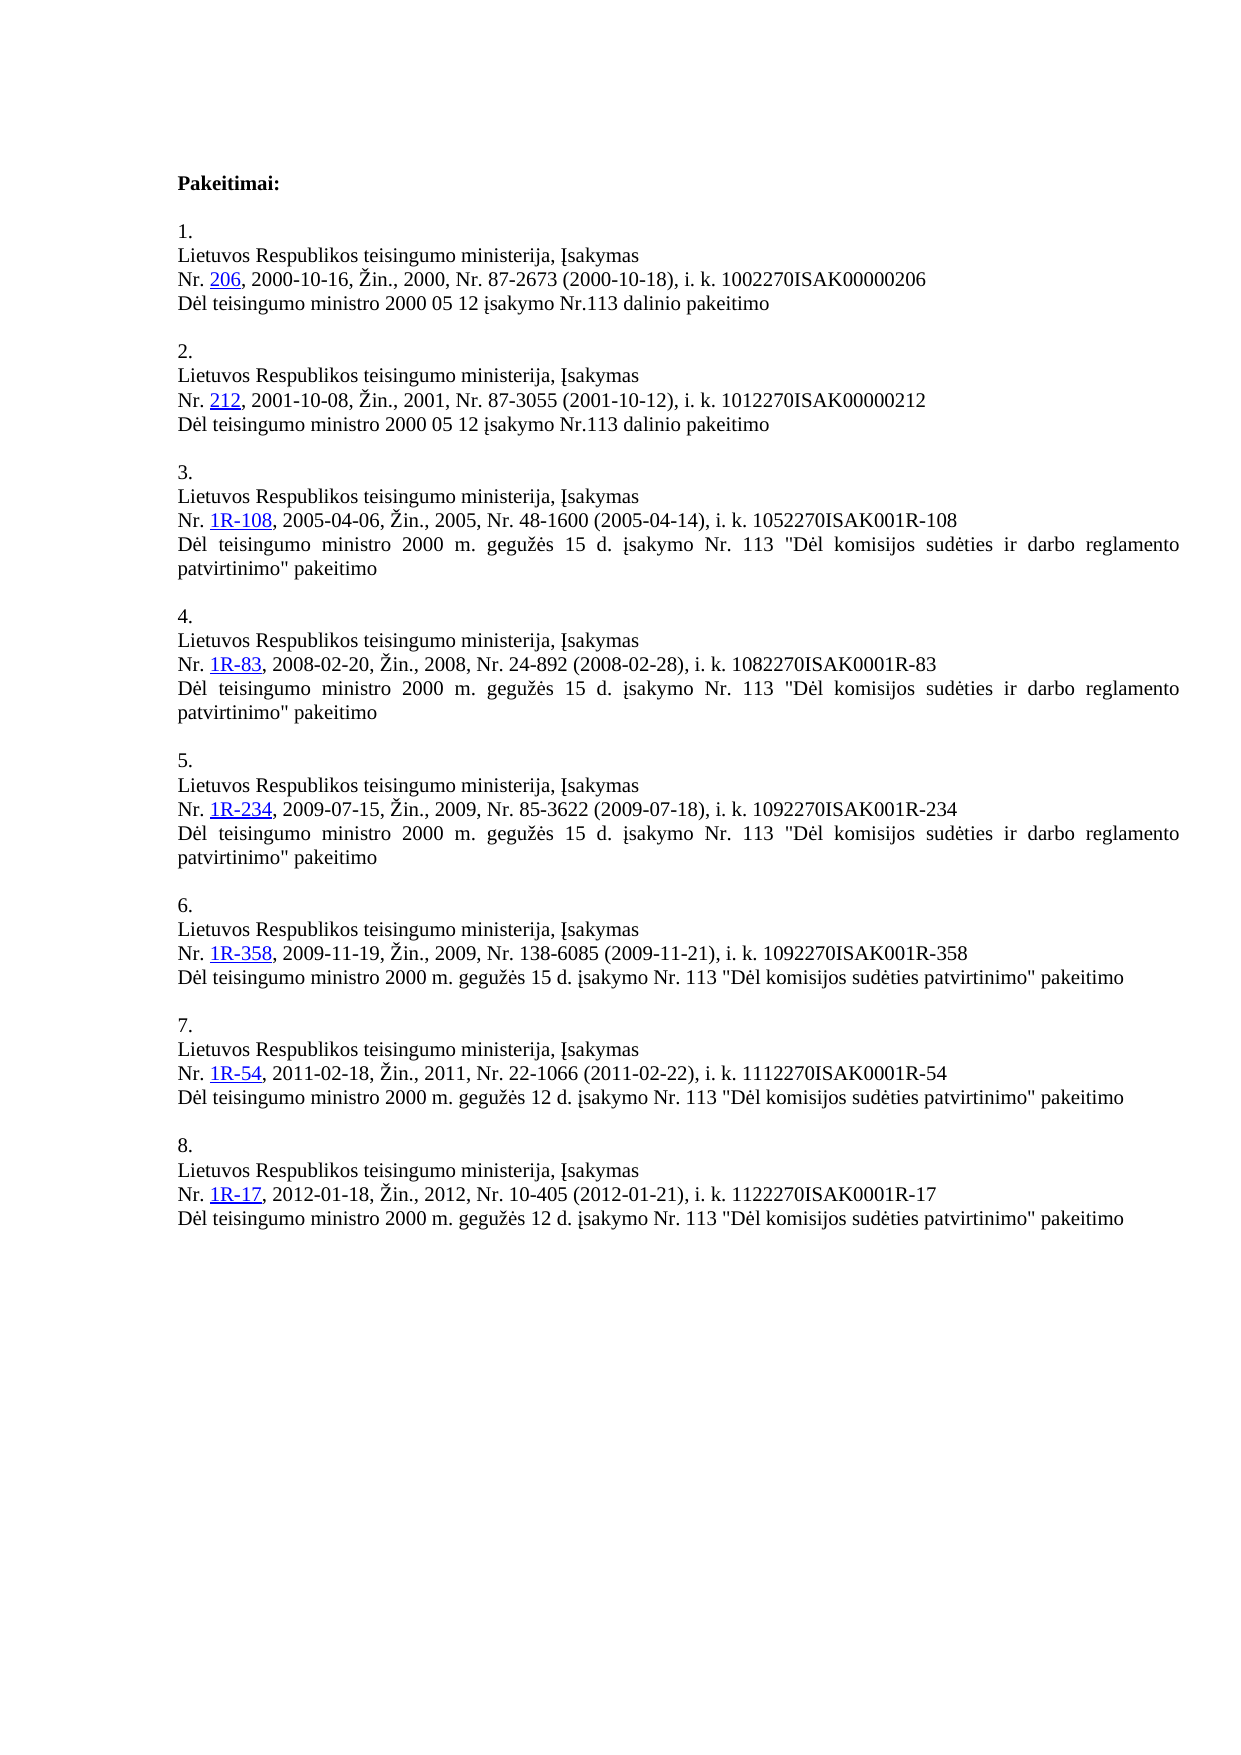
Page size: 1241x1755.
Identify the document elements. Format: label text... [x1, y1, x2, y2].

text Nr. 1R-17, 2012-01-18, Žin., 2012, Nr. 10-405 (2012-01-21), i. k. 1122270ISAK0001R-17 [177, 1182, 1181, 1206]
text Dėl teisingumo ministro 2000 05 12 įsakymo Nr.113 dalinio pakeitimo [177, 291, 1181, 315]
text 7. [177, 1013, 1181, 1037]
text Nr. 1R-358, 2009-11-19, Žin., 2009, Nr. 138-6085 (2009-11-21), i. k. 1092270ISAK001R-358 [177, 941, 1181, 965]
text Dėl teisingumo ministro 2000 m. gegužės 12 d. įsakymo Nr. 113 "Dėl komisijos sudėties patvirtinimo" pakeitimo [177, 1085, 1181, 1109]
text Nr. 206, 2000-10-16, Žin., 2000, Nr. 87-2673 (2000-10-18), i. k. 1002270ISAK00000206 [177, 267, 1181, 291]
text Lietuvos Respublikos teisingumo ministerija, Įsakymas [177, 1157, 1181, 1182]
text Lietuvos Respublikos teisingumo ministerija, Įsakymas [177, 628, 1181, 652]
text Dėl teisingumo ministro 2000 m. gegužės 15 d. įsakymo Nr. 113 "Dėl komisijos sudėties patvirtinimo" pakeitimo [177, 965, 1181, 989]
text Lietuvos Respublikos teisingumo ministerija, Įsakymas [177, 1037, 1181, 1061]
text 4. [177, 604, 1181, 628]
text 2. [177, 339, 1181, 363]
text Dėl teisingumo ministro 2000 m. gegužės 15 d. įsakymo Nr. 113 "Dėl komisijos sudėties ir darbo reglamento patvirtinimo" pakeitimo [177, 676, 1181, 724]
text Dėl teisingumo ministro 2000 m. gegužės 15 d. įsakymo Nr. 113 "Dėl komisijos sudėties ir darbo reglamento patvirtinimo" pakeitimo [177, 821, 1181, 869]
text Pakeitimai: [177, 171, 1181, 195]
text 5. [177, 748, 1181, 772]
text Dėl teisingumo ministro 2000 m. gegužės 12 d. įsakymo Nr. 113 "Dėl komisijos sudėties patvirtinimo" pakeitimo [177, 1206, 1181, 1230]
text Lietuvos Respublikos teisingumo ministerija, Įsakymas [177, 363, 1181, 387]
text 3. [177, 460, 1181, 484]
text 1. [177, 219, 1181, 243]
text Lietuvos Respublikos teisingumo ministerija, Įsakymas [177, 484, 1181, 508]
text Lietuvos Respublikos teisingumo ministerija, Įsakymas [177, 772, 1181, 797]
text Nr. 1R-108, 2005-04-06, Žin., 2005, Nr. 48-1600 (2005-04-14), i. k. 1052270ISAK001R-108 [177, 508, 1181, 532]
text Nr. 1R-83, 2008-02-20, Žin., 2008, Nr. 24-892 (2008-02-28), i. k. 1082270ISAK0001R-83 [177, 652, 1181, 676]
text 8. [177, 1133, 1181, 1157]
text Dėl teisingumo ministro 2000 m. gegužės 15 d. įsakymo Nr. 113 "Dėl komisijos sudėties ir darbo reglamento patvirtinimo" pakeitimo [177, 532, 1181, 580]
text Nr. 1R-54, 2011-02-18, Žin., 2011, Nr. 22-1066 (2011-02-22), i. k. 1112270ISAK0001R-54 [177, 1061, 1181, 1085]
text Dėl teisingumo ministro 2000 05 12 įsakymo Nr.113 dalinio pakeitimo [177, 412, 1181, 436]
text Nr. 212, 2001-10-08, Žin., 2001, Nr. 87-3055 (2001-10-12), i. k. 1012270ISAK00000212 [177, 387, 1181, 412]
text Lietuvos Respublikos teisingumo ministerija, Įsakymas [177, 243, 1181, 267]
text Nr. 1R-234, 2009-07-15, Žin., 2009, Nr. 85-3622 (2009-07-18), i. k. 1092270ISAK001R-234 [177, 797, 1181, 821]
text Lietuvos Respublikos teisingumo ministerija, Įsakymas [177, 917, 1181, 941]
text 6. [177, 893, 1181, 917]
